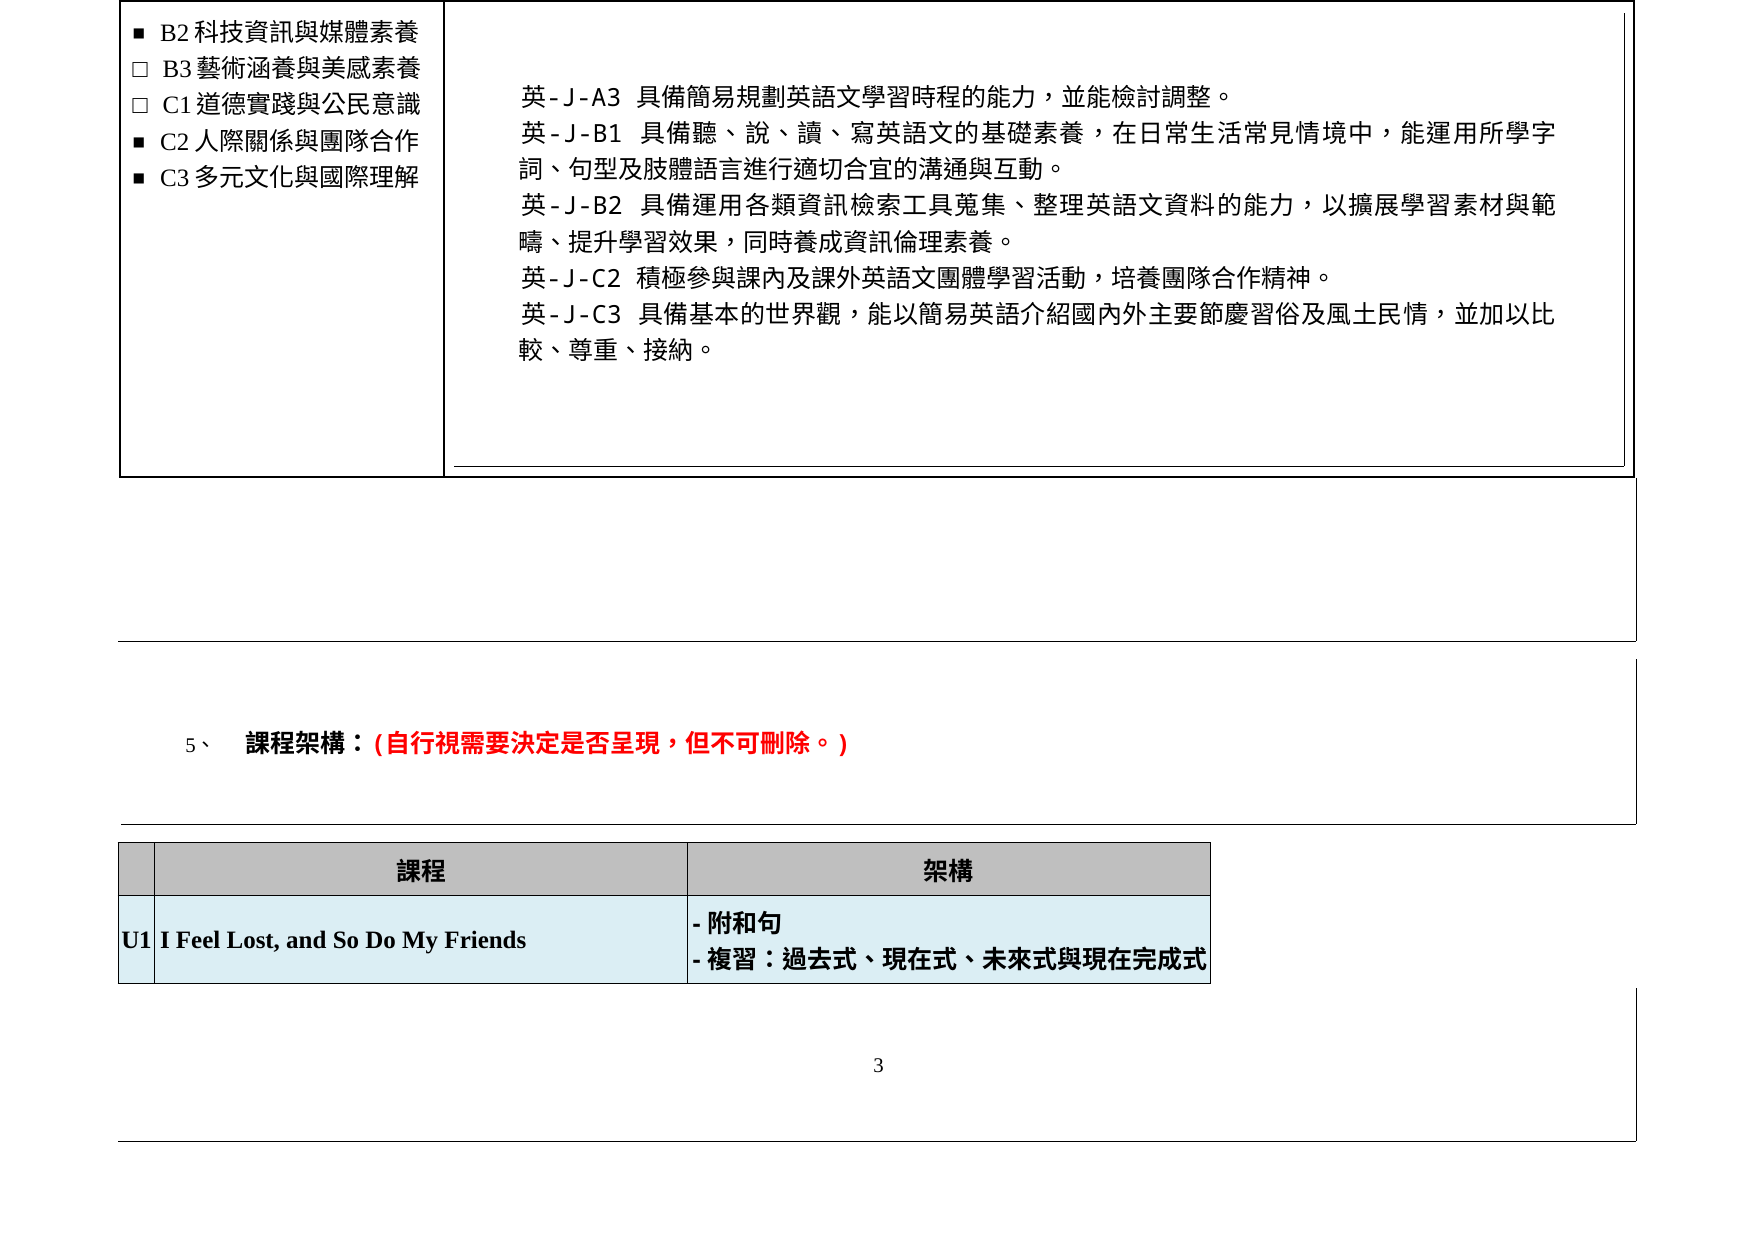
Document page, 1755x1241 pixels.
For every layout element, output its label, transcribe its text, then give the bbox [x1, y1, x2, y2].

list 課程架構：(自行視需要決定是否呈現，但不可刪除。) [121, 658, 1636, 824]
table_cell 英-J-A3 具備簡易規劃英語文學習時程的能力，並能檢討調整。 英-J-B1 具備聽、說、讀、寫英語文的基礎素養，在日常生活常見情境中，能運用所學字詞、句型及肢體語言進行適切合宜的溝通與互動。 英-J-B2 具備運用各類資訊檢索工具蒐集、整理英語文資料的能力，以擴展學習素材與範疇、提升學習效果，同時養成資訊倫理素養。 英-J-C2 積極參與課內及課外英語文團體學習活動，培養團隊合作精神。 英-J-C3 具備基本的世界觀，能以簡易英語介紹國內外主要節慶習俗及風土民情，並加以比較、尊重、接納。 [445, 2, 1633, 476]
table_cell I Feel Lost, and So Do My Friends [155, 896, 687, 983]
table_header [119, 843, 154, 895]
table_header 架構 [688, 843, 1210, 895]
table_header 課程 [155, 843, 687, 895]
table_cell - 附和句 - 複習：過去式、現在式、未來式與現在完成式 [688, 896, 1210, 983]
table_cell ■ B2科技資訊與媒體素養 □ B3藝術涵養與美感素養 □ C1道德實踐與公民意識 ■ C2人際關係與團隊合作 ■ C3多元文化與國際理解 [121, 2, 443, 476]
table_cell U1 [119, 896, 154, 983]
